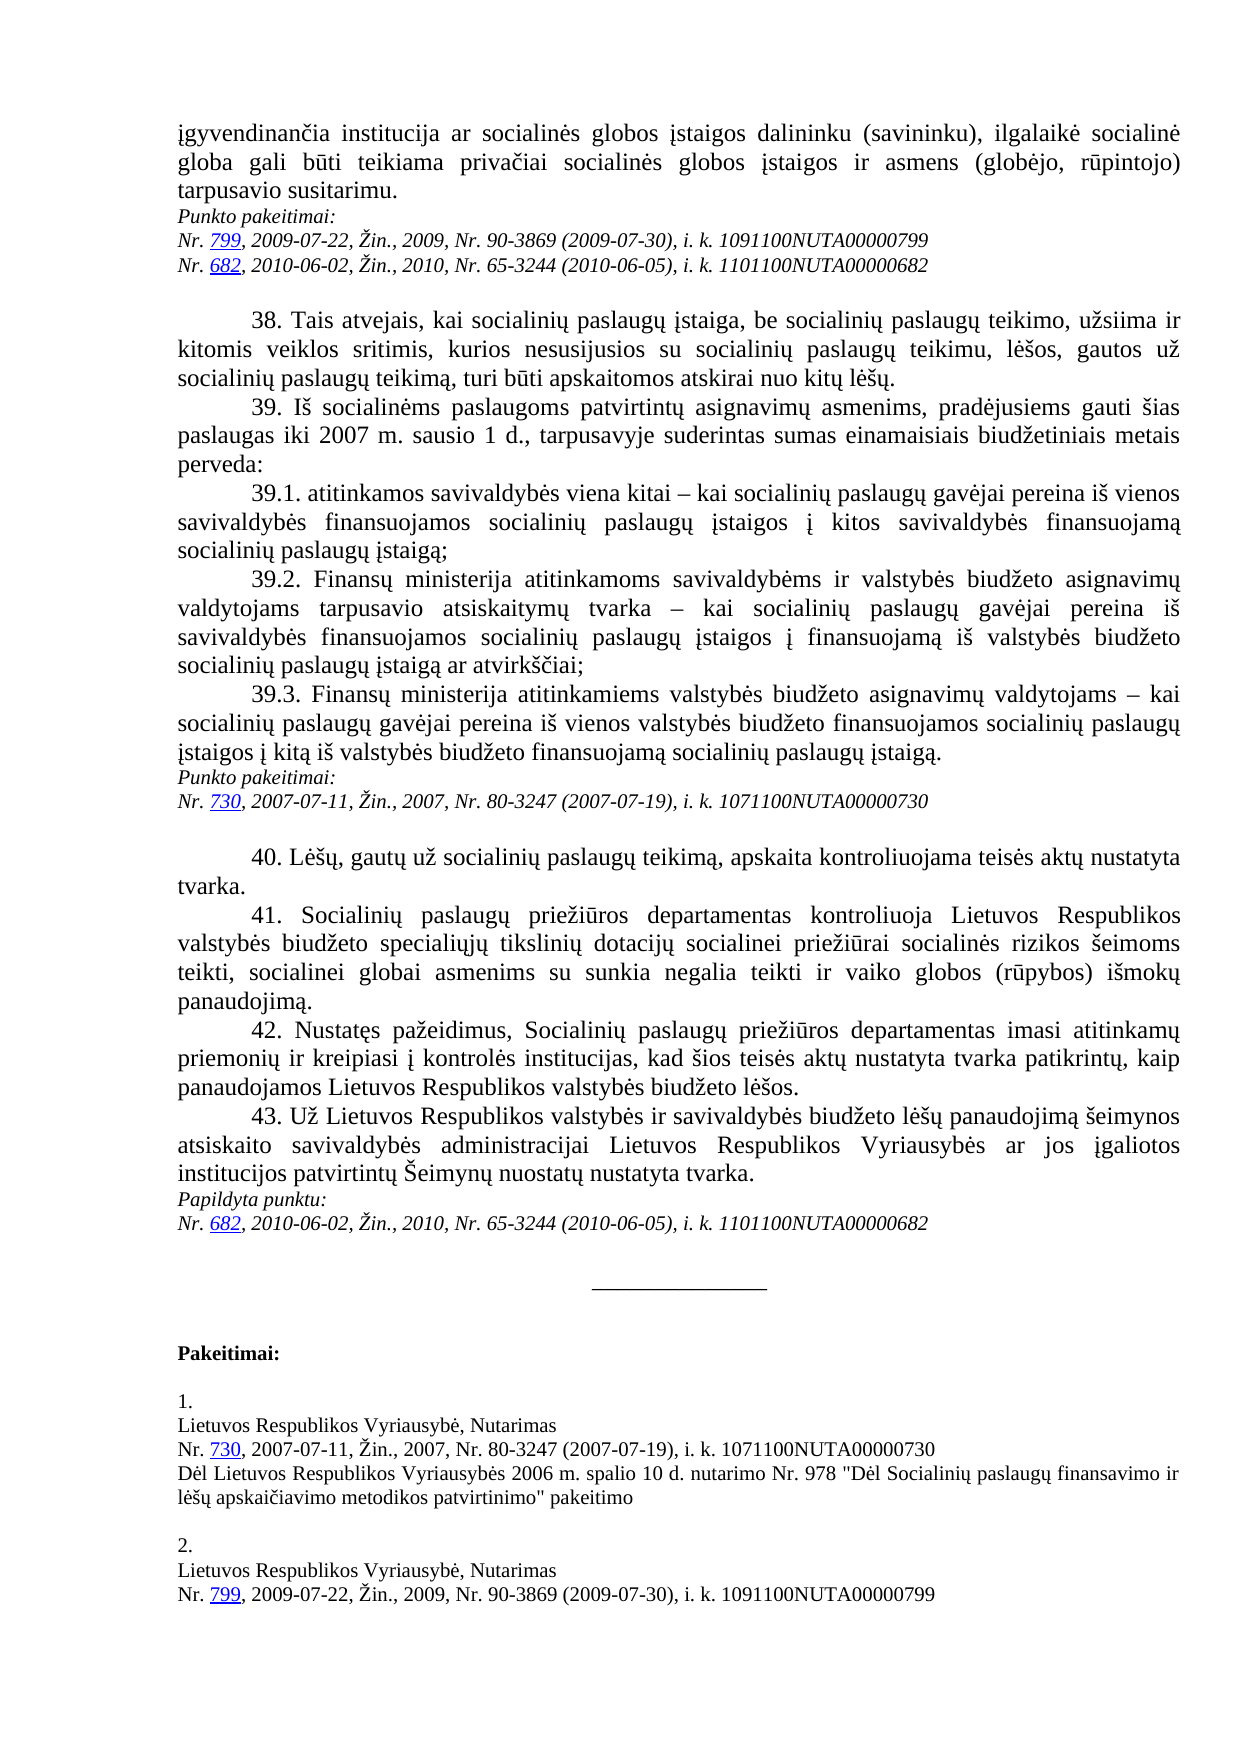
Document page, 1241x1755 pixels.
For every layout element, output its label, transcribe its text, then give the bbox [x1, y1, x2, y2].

text 39. Iš socialinėms paslaugoms patvirtintų asignavimų asmenims, pradėjusiems gauti šias paslaugas iki 2007 m. sausio 1 d., tarpusavyje suderintas sumas einamaisiais biudžetiniais metais perveda: [177, 392, 1181, 478]
text Papildyta punktu: [177, 1187, 1181, 1211]
text Nr. 799, 2009-07-22, Žin., 2009, Nr. 90-3869 (2009-07-30), i. k. 1091100NUTA00000799 [177, 1582, 1181, 1606]
text 38. Tais atvejais, kai socialinių paslaugų įstaiga, be socialinių paslaugų teikimo, užsiima ir kitomis veiklos sritimis, kurios nesusijusios su socialinių paslaugų teikimu, lėšos, gautos už socialinių paslaugų teikimą, turi būti apskaitomos atskirai nuo kitų lėšų. [177, 305, 1181, 392]
text 43. Už Lietuvos Respublikos valstybės ir savivaldybės biudžeto lėšų panaudojimą šeimynos atsiskaito savivaldybės administracijai Lietuvos Respublikos Vyriausybės ar jos įgaliotos institucijos patvirtintų Šeimynų nuostatų nustatyta tvarka. [177, 1101, 1181, 1187]
text Dėl Lietuvos Respublikos Vyriausybės 2006 m. spalio 10 d. nutarimo Nr. 978 "Dėl Socialinių paslaugų finansavimo ir lėšų apskaičiavimo metodikos patvirtinimo" pakeitimo [177, 1461, 1181, 1509]
text Nr. 682, 2010-06-02, Žin., 2010, Nr. 65-3244 (2010-06-05), i. k. 1101100NUTA00000682 [177, 1211, 1181, 1235]
text Punkto pakeitimai: [177, 765, 1181, 789]
text Punkto pakeitimai: [177, 204, 1181, 228]
text įgyvendinančia institucija ar socialinės globos įstaigos dalininku (savininku), ilgalaikė socialinė globa gali būti teikiama privačiai socialinės globos įstaigos ir asmens (globėjo, rūpintojo) tarpusavio susitarimu. [177, 118, 1181, 204]
text Lietuvos Respublikos Vyriausybė, Nutarimas [177, 1413, 1181, 1437]
text 41. Socialinių paslaugų priežiūros departamentas kontroliuoja Lietuvos Respublikos valstybės biudžeto specialiųjų tikslinių dotacijų socialinei priežiūrai socialinės rizikos šeimoms teikti, socialinei globai asmenims su sunkia negalia teikti ir vaiko globos (rūpybos) išmokų panaudojimą. [177, 900, 1181, 1015]
text 39.2. Finansų ministerija atitinkamoms savivaldybėms ir valstybės biudžeto asignavimų valdytojams tarpusavio atsiskaitymų tvarka – kai socialinių paslaugų gavėjai pereina iš savivaldybės finansuojamos socialinių paslaugų įstaigos į finansuojamą iš valstybės biudžeto socialinių paslaugų įstaigą ar atvirkščiai; [177, 564, 1181, 679]
text ______________ [177, 1264, 1181, 1293]
text Nr. 799, 2009-07-22, Žin., 2009, Nr. 90-3869 (2009-07-30), i. k. 1091100NUTA00000799 [177, 228, 1181, 252]
text Nr. 682, 2010-06-02, Žin., 2010, Nr. 65-3244 (2010-06-05), i. k. 1101100NUTA00000682 [177, 252, 1181, 277]
text 42. Nustatęs pažeidimus, Socialinių paslaugų priežiūros departamentas imasi atitinkamų priemonių ir kreipiasi į kontrolės institucijas, kad šios teisės aktų nustatyta tvarka patikrintų, kaip panaudojamos Lietuvos Respublikos valstybės biudžeto lėšos. [177, 1015, 1181, 1101]
text Pakeitimai: [177, 1341, 1181, 1365]
text 39.3. Finansų ministerija atitinkamiems valstybės biudžeto asignavimų valdytojams – kai socialinių paslaugų gavėjai pereina iš vienos valstybės biudžeto finansuojamos socialinių paslaugų įstaigos į kitą iš valstybės biudžeto finansuojamą socialinių paslaugų įstaigą. [177, 679, 1181, 765]
text Nr. 730, 2007-07-11, Žin., 2007, Nr. 80-3247 (2007-07-19), i. k. 1071100NUTA00000730 [177, 789, 1181, 813]
text Lietuvos Respublikos Vyriausybė, Nutarimas [177, 1557, 1181, 1582]
text 2. [177, 1533, 1181, 1557]
text 40. Lėšų, gautų už socialinių paslaugų teikimą, apskaita kontroliuojama teisės aktų nustatyta tvarka. [177, 842, 1181, 900]
text Nr. 730, 2007-07-11, Žin., 2007, Nr. 80-3247 (2007-07-19), i. k. 1071100NUTA00000730 [177, 1437, 1181, 1461]
text 1. [177, 1389, 1181, 1413]
text 39.1. atitinkamos savivaldybės viena kitai – kai socialinių paslaugų gavėjai pereina iš vienos savivaldybės finansuojamos socialinių paslaugų įstaigos į kitos savivaldybės finansuojamą socialinių paslaugų įstaigą; [177, 478, 1181, 564]
